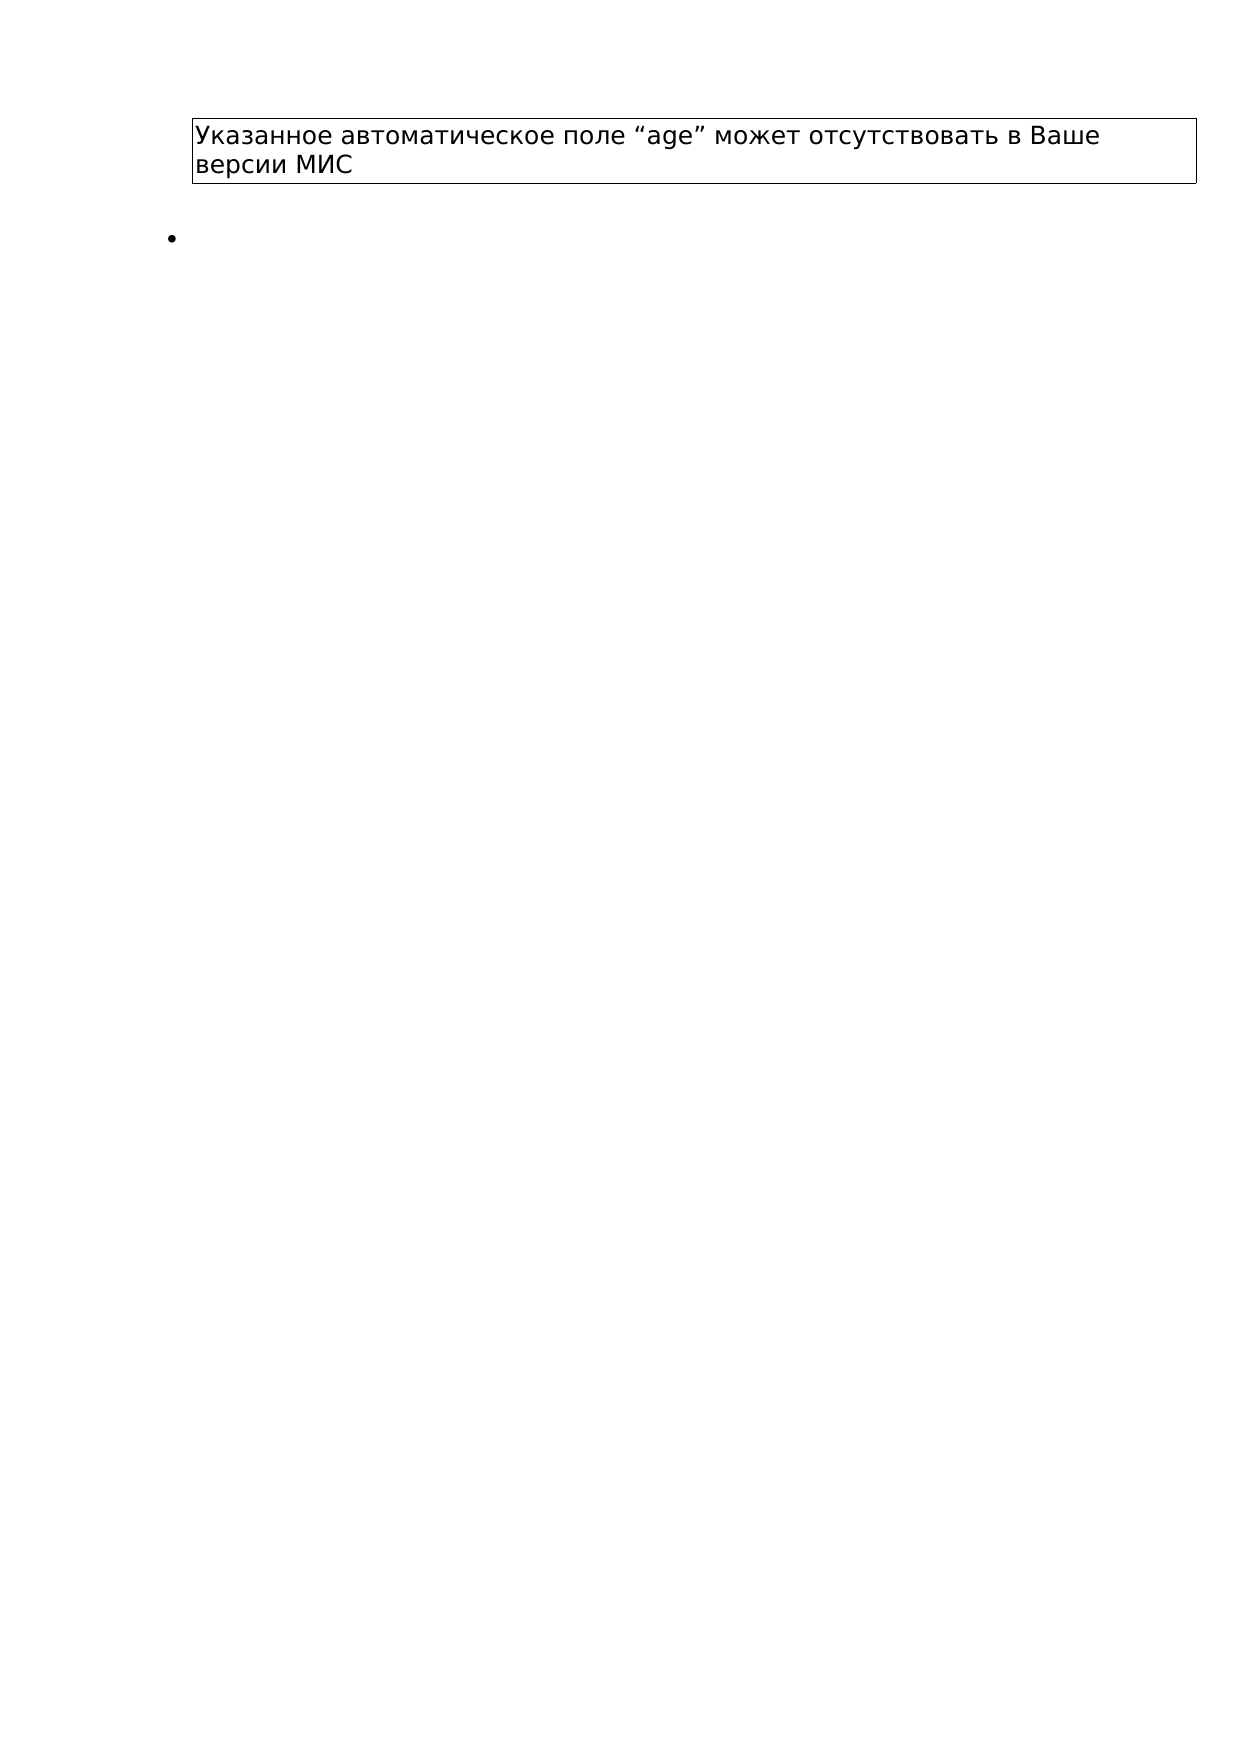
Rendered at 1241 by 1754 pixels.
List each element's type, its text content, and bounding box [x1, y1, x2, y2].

table_header Указанное автоматическое поле “age” может отсутствовать в Ваше версии МИС [193, 119, 1196, 182]
